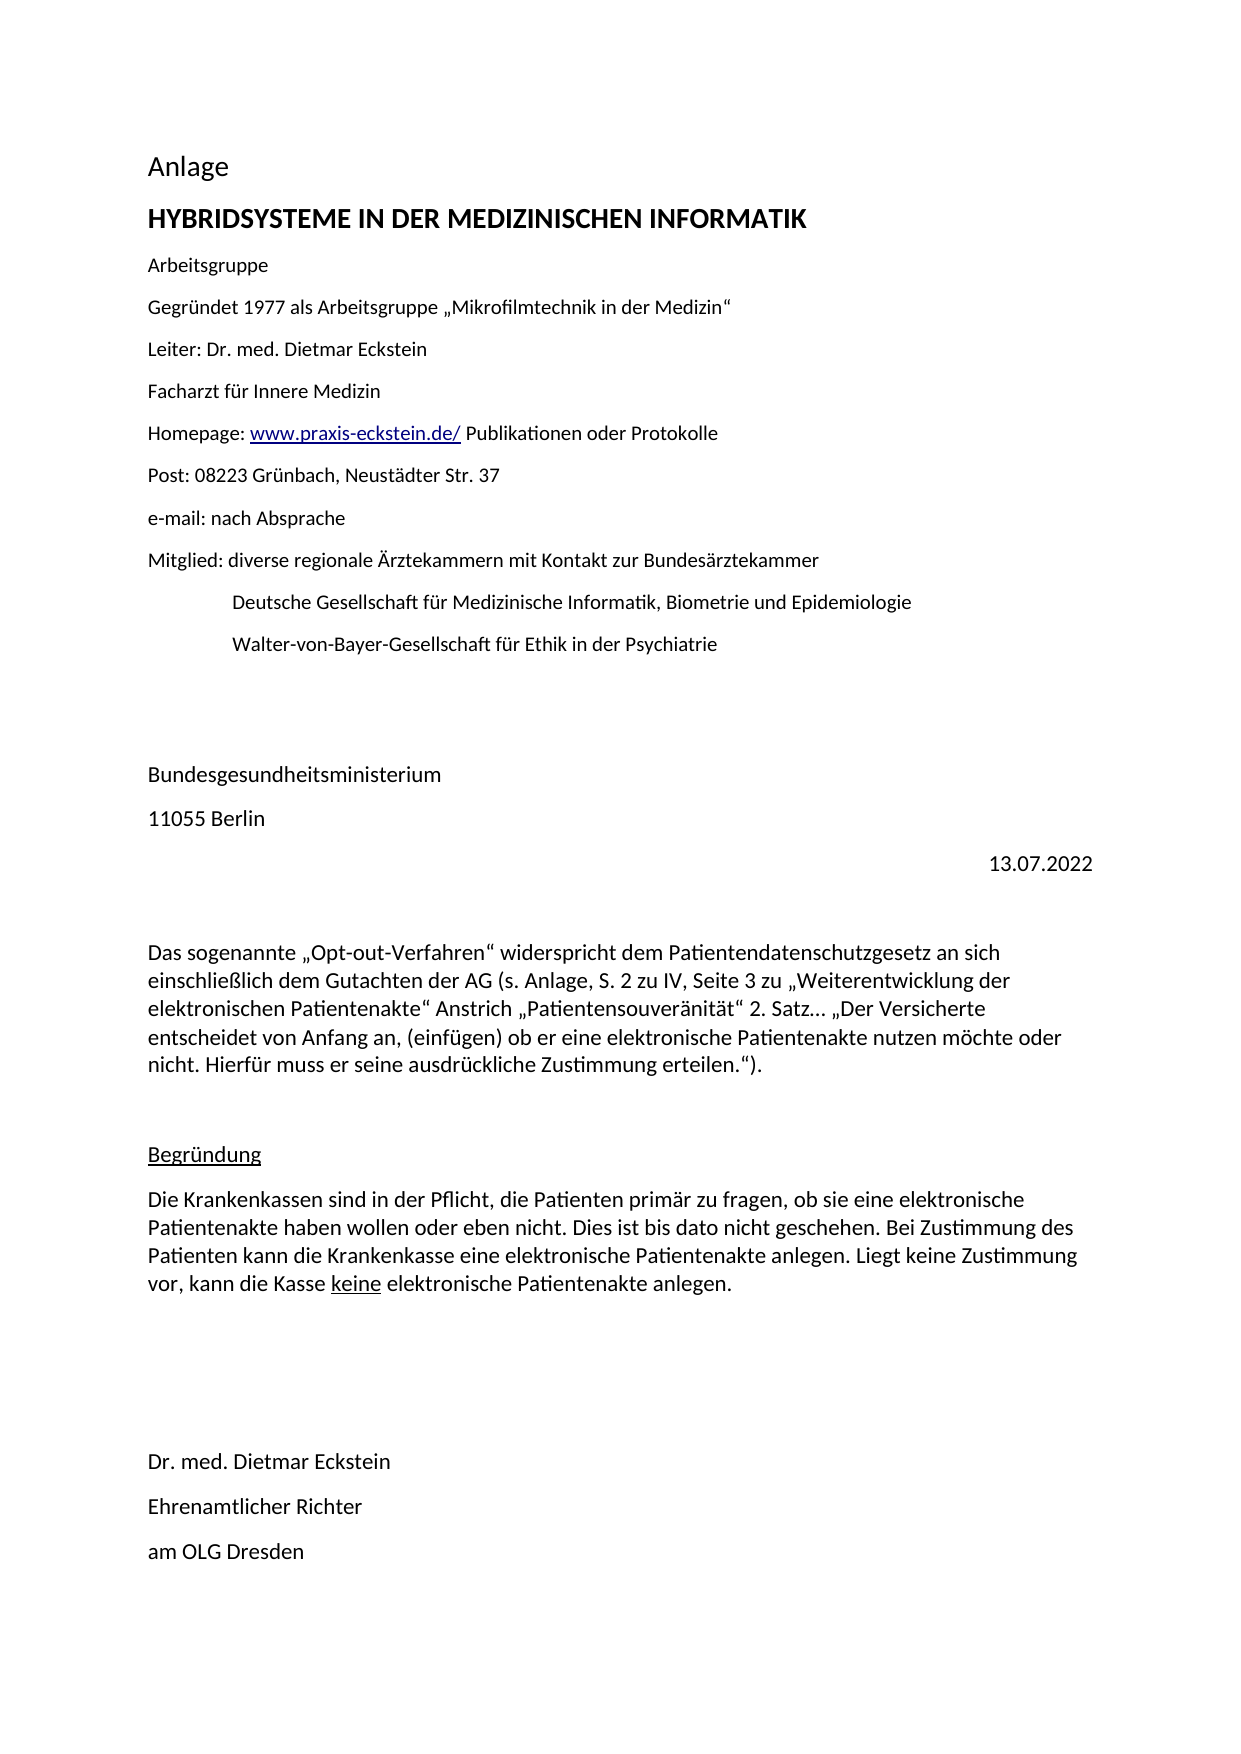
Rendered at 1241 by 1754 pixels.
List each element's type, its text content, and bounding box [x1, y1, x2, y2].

text 11055 Berlin [148, 804, 1093, 832]
text Homepage: www.praxis-eckstein.de/ Publikationen oder Protokolle [148, 421, 1093, 446]
text am OLG Dresden [148, 1537, 1093, 1565]
text Bundesgesundheitsministerium [148, 760, 1093, 788]
text Anlage [148, 148, 1093, 183]
text Gegründet 1977 als Arbeitsgruppe „Mikrofilmtechnik in der Medizin“ [148, 294, 1093, 320]
text e-mail: nach Absprache [148, 505, 1093, 530]
text HYBRIDSYSTEME IN DER MEDIZINISCHEN INFORMATIK [148, 200, 1093, 236]
text Facharzt für Innere Medizin [148, 378, 1093, 404]
text Deutsche Gesellschaft für Medizinische Informatik, Biometrie und Epidemiologie [148, 589, 1093, 614]
text Mitglied: diverse regionale Ärztekammern mit Kontakt zur Bundesärztekammer [148, 547, 1093, 572]
text Dr. med. Dietmar Eckstein [148, 1447, 1093, 1476]
text Begründung [148, 1140, 1093, 1168]
text Die Krankenkassen sind in der Pflicht, die Patienten primär zu fragen, ob sie eine elektronische Patientenakte haben wollen oder eben nicht. Dies ist bis dato nicht geschehen. Bei Zustimmung des Patienten kann die Krankenkasse eine elektronische Patientenakte anlegen. Liegt keine Zustimmung vor, kann die Kasse keine elektronische Patientenakte anlegen. [148, 1185, 1093, 1297]
text Das sogenannte „Opt-out-Verfahren“ widerspricht dem Patientendatenschutzgesetz an sich einschließlich dem Gutachten der AG (s. Anlage, S. 2 zu IV, Seite 3 zu „Weiterentwicklung der elektronischen Patientenakte“ Anstrich „Patientensouveränität“ 2. Satz… „Der Versicherte entscheidet von Anfang an, (einfügen) ob er eine elektronische Patientenakte nutzen möchte oder nicht. Hierfür muss er seine ausdrückliche Zustimmung erteilen.“). [148, 938, 1093, 1079]
text Arbeitsgruppe [148, 252, 1093, 278]
text Walter-von-Bayer-Gesellschaft für Ethik in der Psychiatrie [148, 631, 1093, 656]
text Post: 08223 Grünbach, Neustädter Str. 37 [148, 463, 1093, 488]
text Ehrenamtlicher Richter [148, 1492, 1093, 1520]
text 13.07.2022 [148, 849, 1093, 877]
text Leiter: Dr. med. Dietmar Eckstein [148, 336, 1093, 362]
